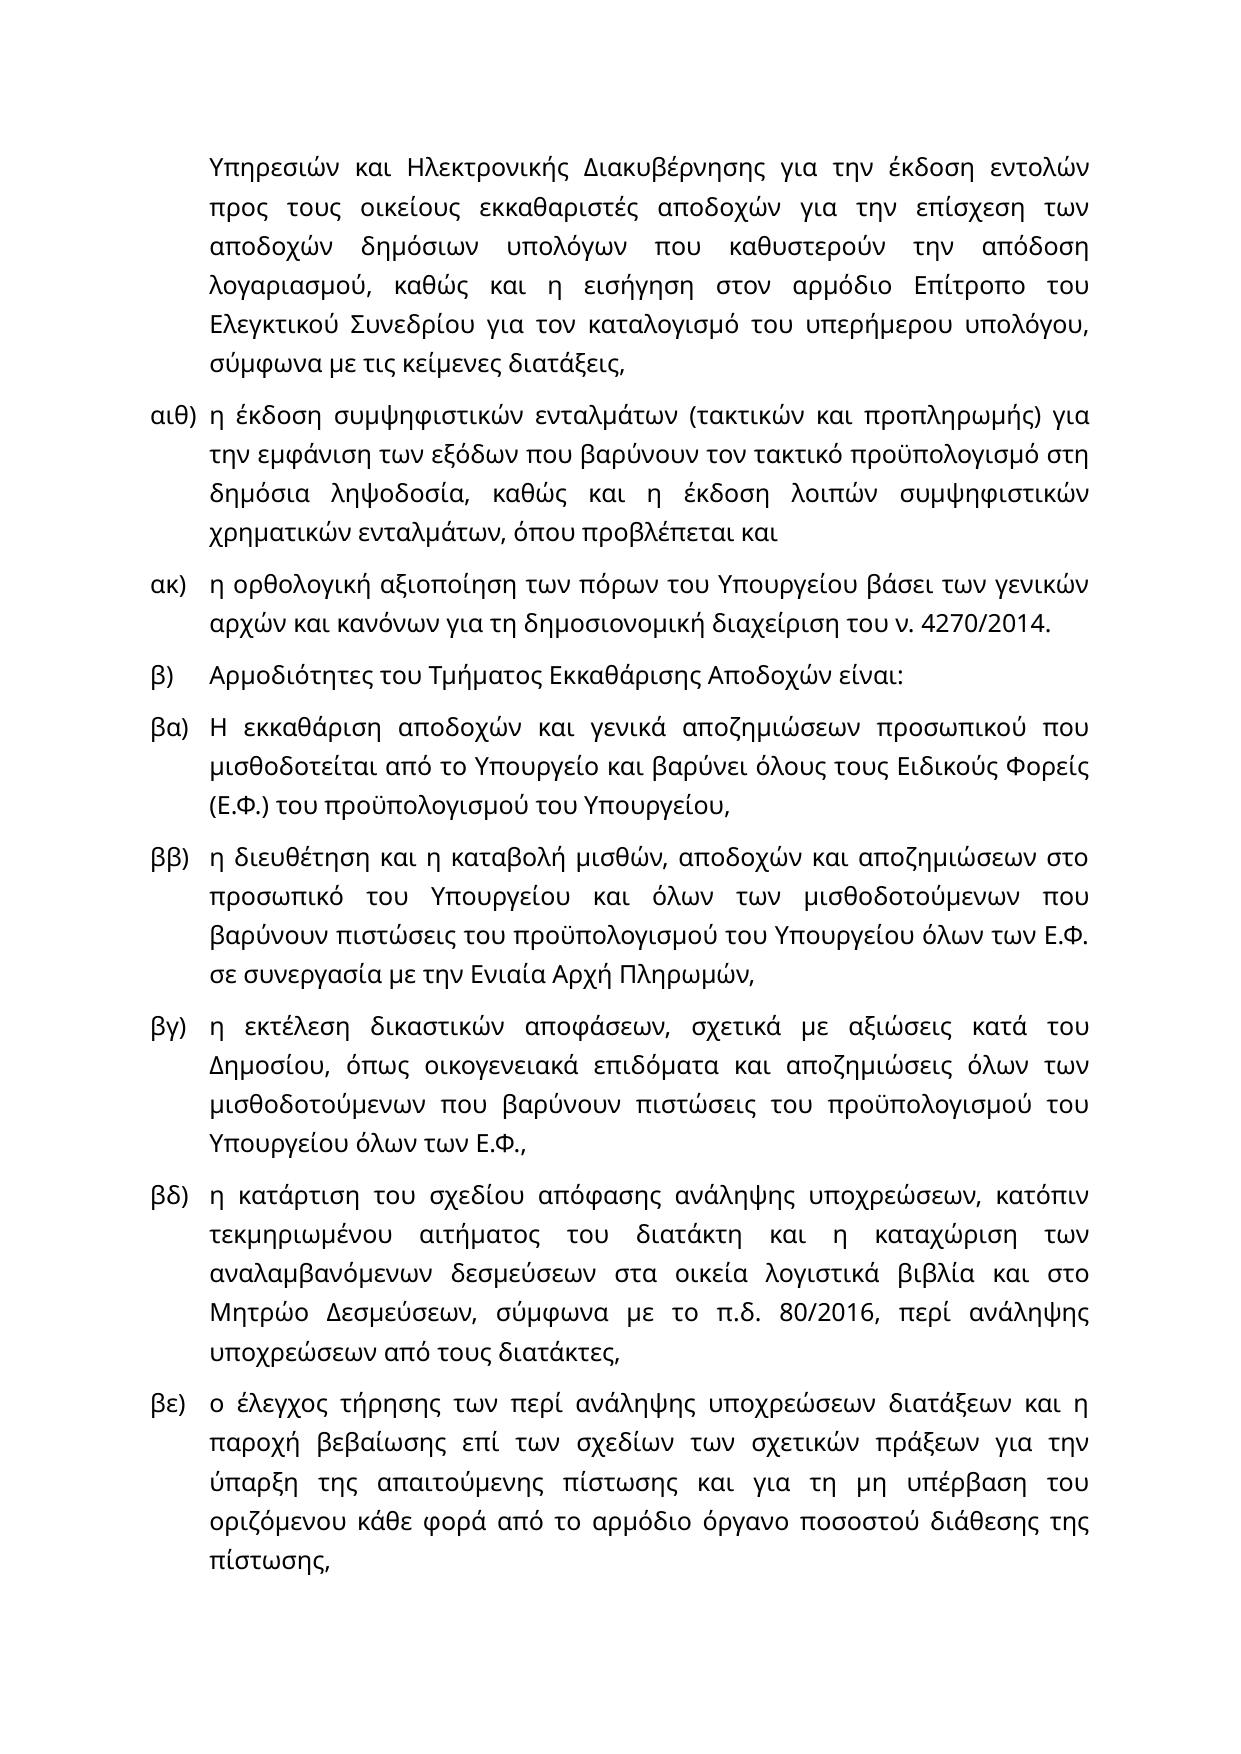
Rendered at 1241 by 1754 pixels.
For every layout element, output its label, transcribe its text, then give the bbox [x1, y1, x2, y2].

list β) Αρμοδιότητες του Τμήματος Εκκαθάρισης Αποδοχών είναι: [150, 657, 1090, 692]
list ββ) η διευθέτηση και η καταβολή μισθών, αποδοχών και αποζημιώσεων στο προσωπικό του Υπουργείου και όλων των μισθοδοτούμενων που βαρύνουν πιστώσεις του προϋπολογισμού του Υπουργείου όλων των Ε.Φ. σε συνεργασία με την Ενιαία Αρχή Πληρωμών, [150, 839, 1090, 991]
list αιθ) η έκδοση συμψηφιστικών ενταλμάτων (τακτικών και προπληρωμής) για την εμφάνιση των εξόδων που βαρύνουν τον τακτικό προϋπολογισμό στη δημόσια ληψοδοσία, καθώς και η έκδοση λοιπών συμψηφιστικών χρηματικών ενταλμάτων, όπου προβλέπεται και [150, 397, 1090, 549]
list βε) ο έλεγχος τήρησης των περί ανάληψης υποχρεώσεων διατάξεων και η παροχή βεβαίωσης επί των σχεδίων των σχετικών πράξεων για την ύπαρξη της απαιτούμενης πίστωσης και για τη μη υπέρβαση του οριζόμενου κάθε φορά από το αρμόδιο όργανο ποσοστού διάθεσης της πίστωσης, [150, 1386, 1090, 1577]
list ακ) η ορθολογική αξιοποίηση των πόρων του Υπουργείου βάσει των γενικών αρχών και κανόνων για τη δημοσιονομική διαχείριση του ν. 4270/2014. [150, 567, 1090, 640]
list βα) Η εκκαθάριση αποδοχών και γενικά αποζημιώσεων προσωπικού που μισθοδοτείται από το Υπουργείο και βαρύνει όλους τους Ειδικούς Φορείς (Ε.Φ.) του προϋπολογισμού του Υπουργείου, [150, 709, 1090, 822]
list βγ) η εκτέλεση δικαστικών αποφάσεων, σχετικά με αξιώσεις κατά του Δημοσίου, όπως οικογενειακά επιδόματα και αποζημιώσεις όλων των μισθοδοτούμενων που βαρύνουν πιστώσεις του προϋπολογισμού του Υπουργείου όλων των Ε.Φ., [150, 1008, 1090, 1160]
list Υπηρεσιών και Ηλεκτρονικής Διακυβέρνησης για την έκδοση εντολών προς τους οικείους εκκαθαριστές αποδοχών για την επίσχεση των αποδοχών δημόσιων υπολόγων που καθυστερούν την απόδοση λογαριασμού, καθώς και η εισήγηση στον αρμόδιο Επίτροπο του Ελεγκτικού Συνεδρίου για τον καταλογισμό του υπερήμερου υπολόγου, σύμφωνα με τις κείμενες διατάξεις, [150, 150, 1090, 380]
list βδ) η κατάρτιση του σχεδίου απόφασης ανάληψης υποχρεώσεων, κατόπιν τεκμηριωμένου αιτήματος του διατάκτη και η καταχώριση των αναλαμβανόμενων δεσμεύσεων στα οικεία λογιστικά βιβλία και στο Μητρώο Δεσμεύσεων, σύμφωνα με το π.δ. 80/2016, περί ανάληψης υποχρεώσεων από τους διατάκτες, [150, 1177, 1090, 1368]
